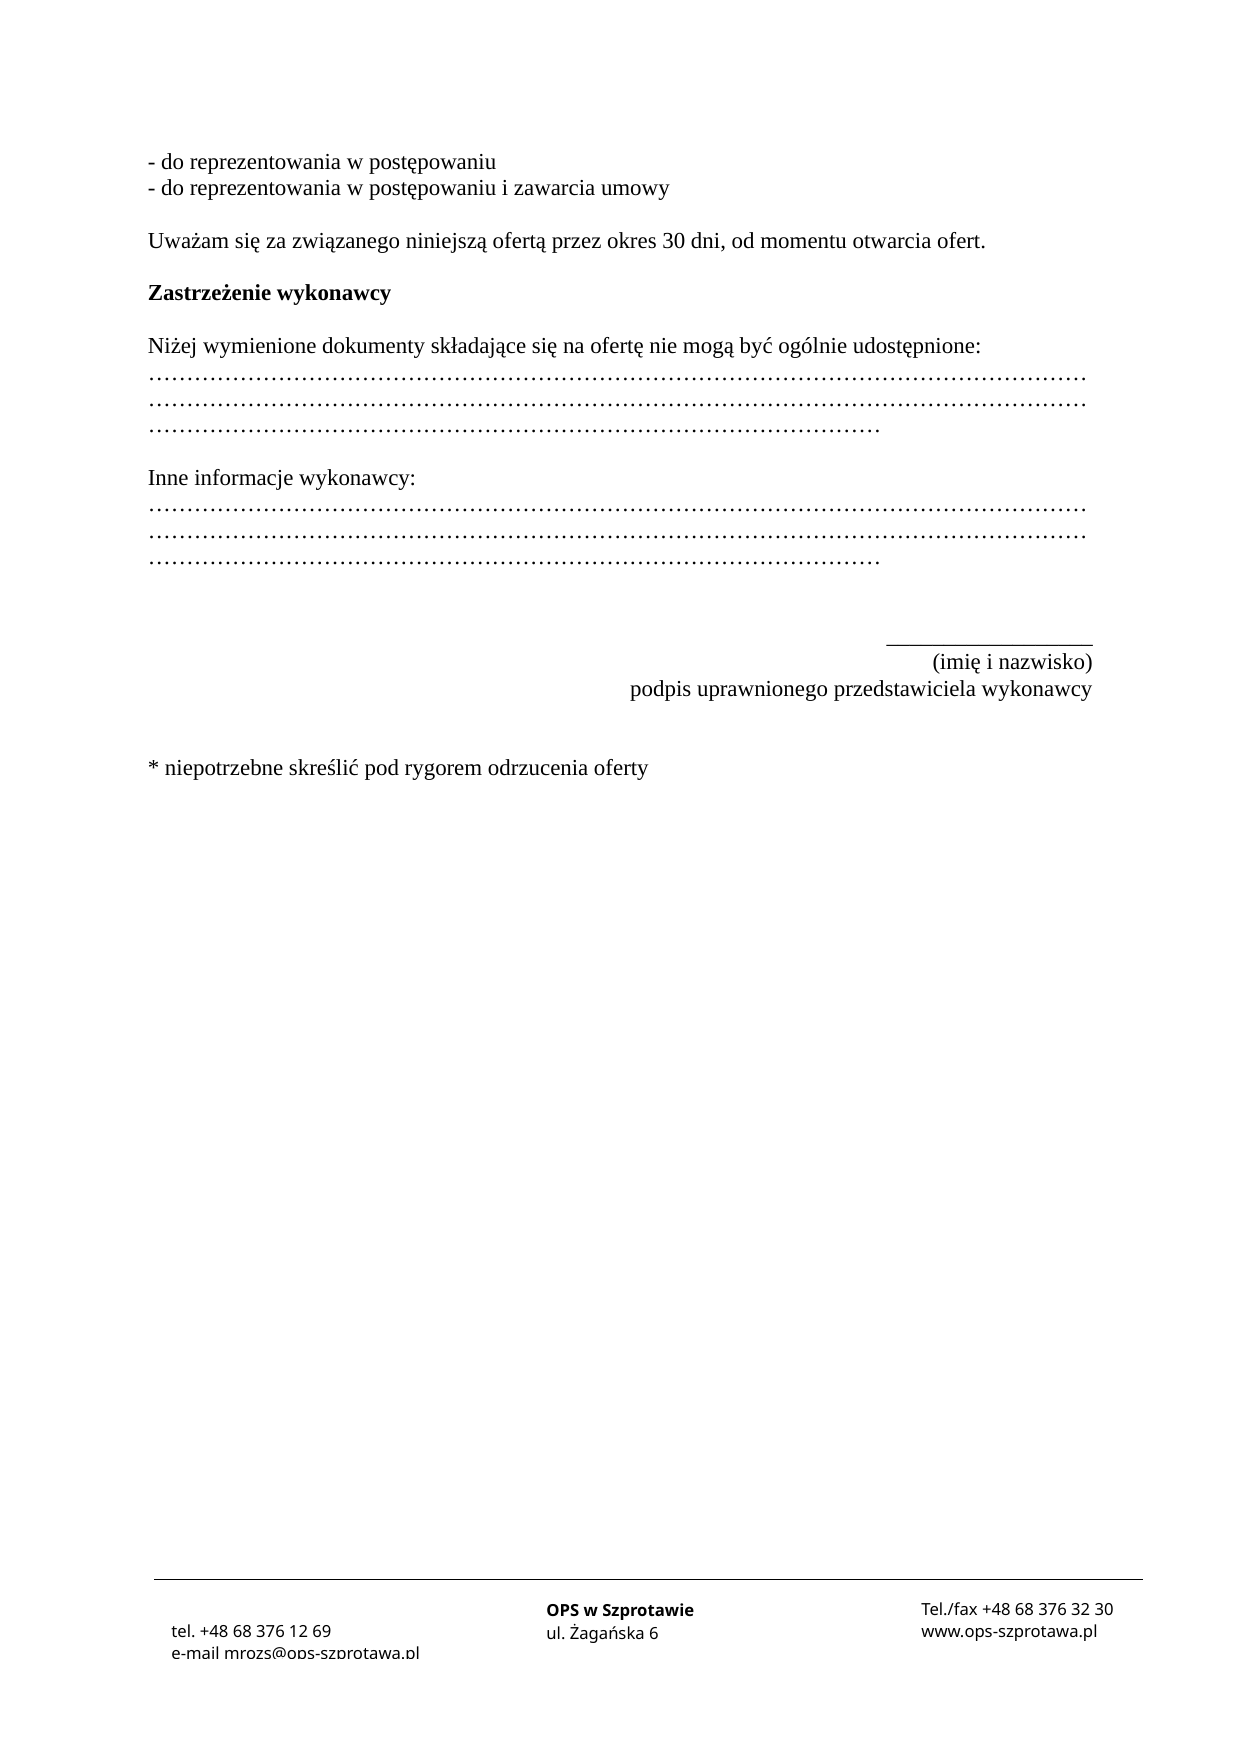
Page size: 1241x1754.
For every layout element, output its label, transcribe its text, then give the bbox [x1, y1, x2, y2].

text __________________ [148, 622, 1092, 648]
text ……………………………………………………………………………………………………………………………………………………………………………………………………………………………………………………………………………………………………………… [148, 490, 1092, 569]
text - do reprezentowania w postępowaniu [148, 148, 1092, 174]
text ……………………………………………………………………………………………………………………………………………………………………………………………………………………………………………………………………………………………………………… [148, 358, 1092, 438]
text Uważam się za związanego niniejszą ofertą przez okres 30 dni, od momentu otwarcia ofert. [148, 227, 1092, 253]
text * niepotrzebne skreślić pod rygorem odrzucenia oferty [148, 754, 1092, 780]
text Niżej wymienione dokumenty składające się na ofertę nie mogą być ogólnie udostępnione: [148, 332, 1092, 358]
text (imię i nazwisko) [148, 648, 1092, 675]
text - do reprezentowania w postępowaniu i zawarcia umowy [148, 174, 1092, 200]
text Zastrzeżenie wykonawcy [148, 279, 1092, 306]
text podpis uprawnionego przedstawiciela wykonawcy [148, 675, 1092, 701]
text Inne informacje wykonawcy: [148, 464, 1092, 490]
